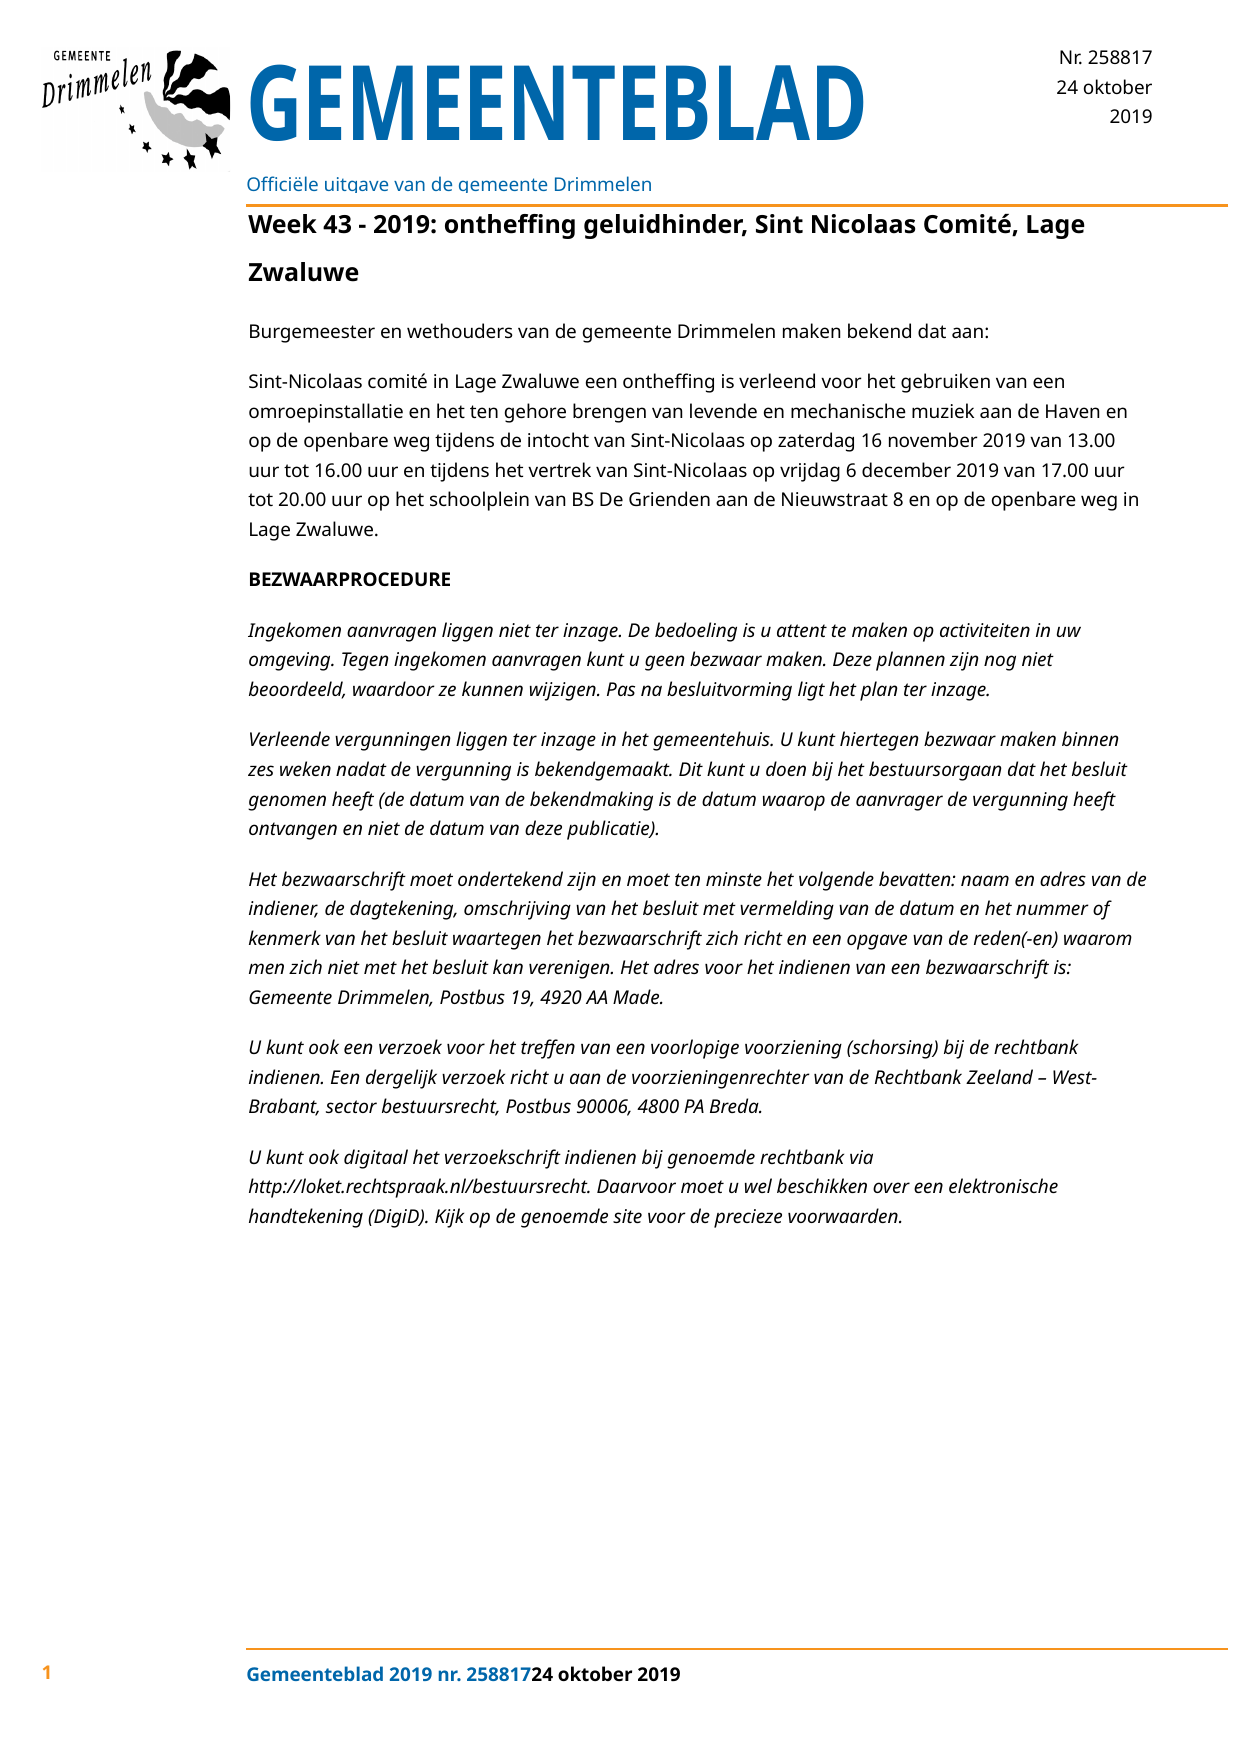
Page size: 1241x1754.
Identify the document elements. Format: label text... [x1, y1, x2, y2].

text BEZWAARPROCEDURE [248, 567, 1152, 592]
text Burgemeester en wethouders van de gemeente Drimmelen maken bekend dat aan: [248, 318, 1152, 344]
text Week 43 - 2019: ontheffing geluidhinder, Sint Nicolaas Comité, Lage Zwaluwe [248, 207, 1152, 288]
picture [41, 47, 231, 172]
text Ingekomen aanvragen liggen niet ter inzage. De bedoeling is u attent te maken op activiteiten in uw omgeving. Tegen ingekomen aanvragen kunt u geen bezwaar maken. Deze plannen zijn nog niet beoordeeld, waardoor ze kunnen wijzigen. Pas na besluitvorming ligt het plan ter inzage. [248, 617, 1152, 702]
text U kunt ook een verzoek voor het treffen van een voorlopige voorziening (schorsing) bij de rechtbank indienen. Een dergelijk verzoek richt u aan de voorzieningenrechter van de Rechtbank Zeeland – West-Brabant, sector bestuursrecht, Postbus 90006, 4800 PA Breda. [248, 1034, 1152, 1119]
text Verleende vergunningen liggen ter inzage in het gemeentehuis. U kunt hiertegen bezwaar maken binnen zes weken nadat de vergunning is bekendgemaakt. Dit kunt u doen bij het bestuursorgaan dat het besluit genomen heeft (de datum van de bekendmaking is de datum waarop de aanvrager de vergunning heeft ontvangen en niet de datum van deze publicatie). [248, 727, 1152, 841]
text U kunt ook digitaal het verzoekschrift indienen bij genoemde rechtbank via http://loket.rechtspraak.nl/bestuursrecht. Daarvoor moet u wel beschikken over een elektronische handtekening (DigiD). Kijk op de genoemde site voor de precieze voorwaarden. [248, 1144, 1152, 1229]
text Het bezwaarschrift moet ondertekend zijn en moet ten minste het volgende bevatten: naam en adres van de indiener, de dagtekening, omschrijving van het besluit met vermelding van de datum en het nummer of kenmerk van het besluit waartegen het bezwaarschrift zich richt en een opgave van de reden(-en) waarom men zich niet met het besluit kan verenigen. Het adres voor het indienen van een bezwaarschrift is: Gemeente Drimmelen, Postbus 19, 4920 AA Made. [248, 866, 1152, 1010]
text Sint-Nicolaas comité in Lage Zwaluwe een ontheffing is verleend voor het gebruiken van een omroepinstallatie en het ten gehore brengen van levende en mechanische muziek aan de Haven en op de openbare weg tijdens de intocht van Sint-Nicolaas op zaterdag 16 november 2019 van 13.00 uur tot 16.00 uur en tijdens het vertrek van Sint-Nicolaas op vrijdag 6 december 2019 van 17.00 uur tot 20.00 uur op het schoolplein van BS De Grienden aan de Nieuwstraat 8 en op de openbare weg in Lage Zwaluwe. [248, 368, 1152, 542]
